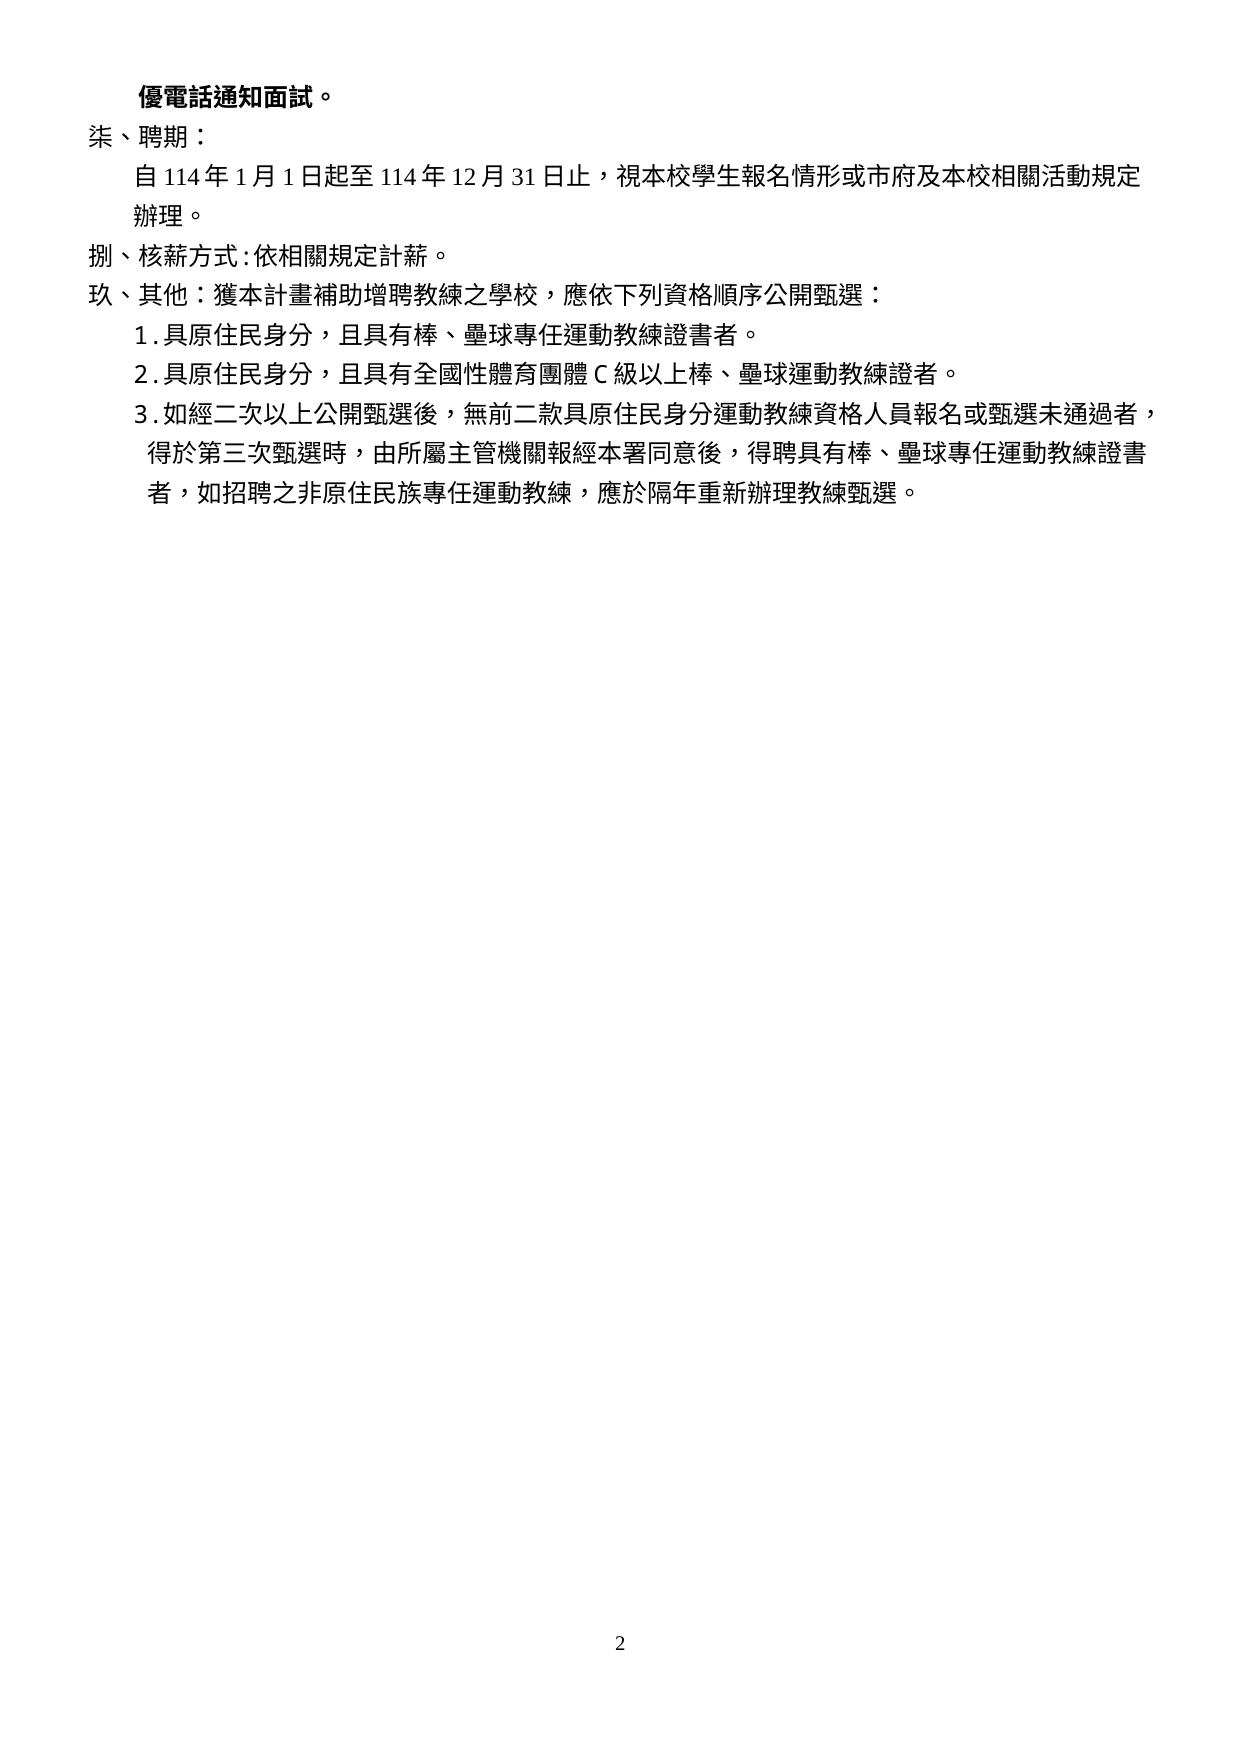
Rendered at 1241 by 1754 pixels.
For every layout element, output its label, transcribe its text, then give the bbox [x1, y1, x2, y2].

text 1.具原住民身分，且具有棒、壘球專任運動教練證書者。 [133, 312, 1152, 352]
text 優電話通知面試。 [139, 75, 1152, 114]
text 捌、核薪方式:依相關規定計薪。 [89, 233, 1152, 273]
text 玖、其他：獲本計畫補助增聘教練之學校，應依下列資格順序公開甄選： [89, 273, 1152, 312]
text 2.具原住民身分，且具有全國性體育團體C級以上棒、壘球運動教練證者。 [133, 352, 1152, 392]
text 自114年1月1日起至114年12月31日止，視本校學生報名情形或市府及本校相關活動規定辦理。 [133, 154, 1152, 233]
text 3.如經二次以上公開甄選後，無前二款具原住民身分運動教練資格人員報名或甄選未通過者，得於第三次甄選時，由所屬主管機關報經本署同意後，得聘具有棒、壘球專任運動教練證書者，如招聘之非原住民族專任運動教練，應於隔年重新辦理教練甄選。 [133, 392, 1152, 510]
text 柒、聘期： [89, 114, 1152, 154]
